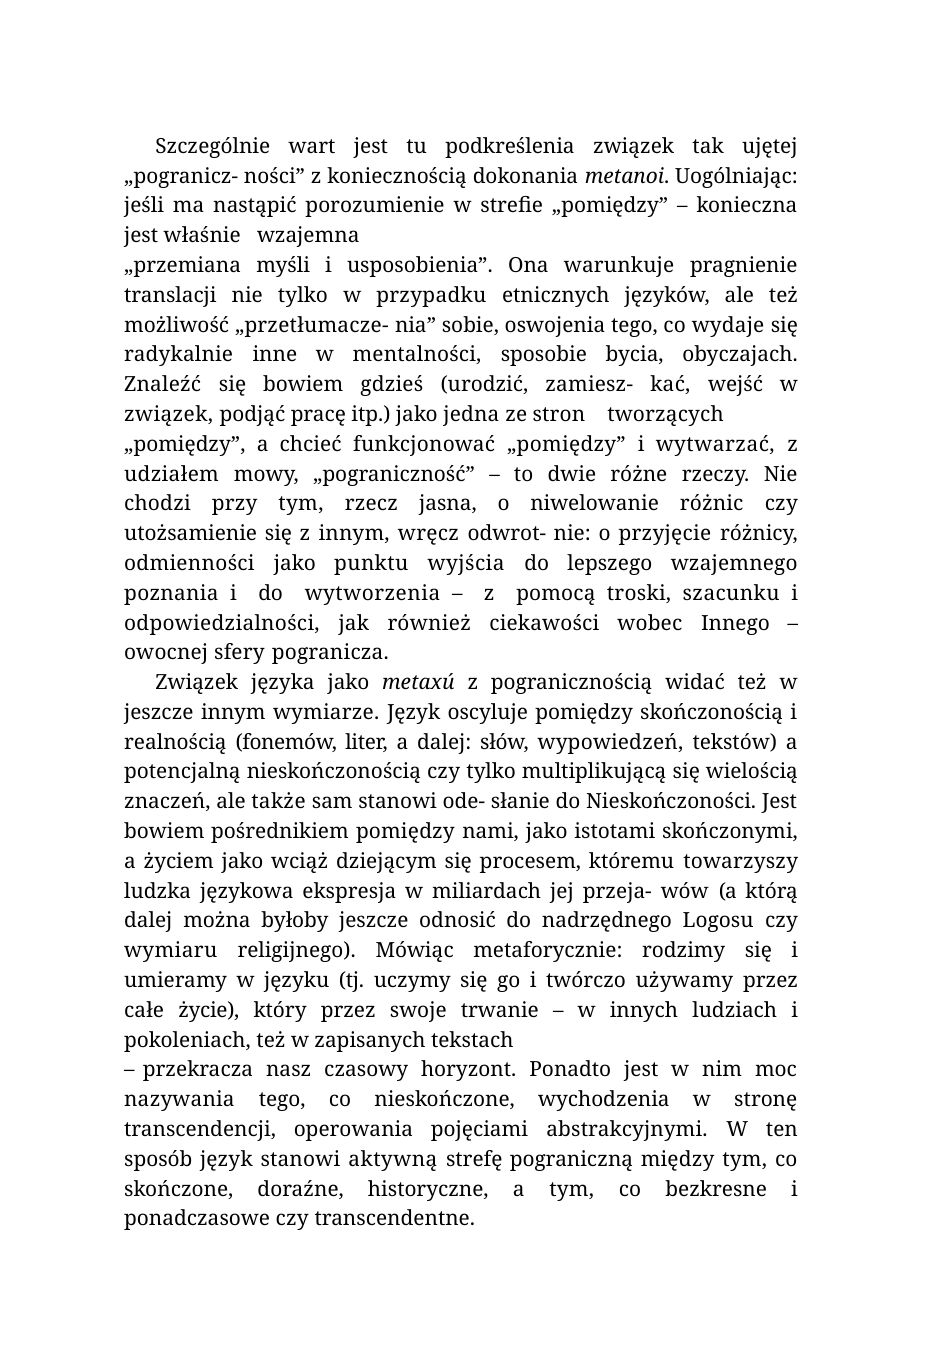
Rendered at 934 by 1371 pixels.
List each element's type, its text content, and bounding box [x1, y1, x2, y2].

list przekracza nasz czasowy horyzont. Ponadto jest w nim moc nazywania tego, co nieskończone, wychodzenia w stronę transcendencji, operowania pojęciami abstrakcyjnymi. W ten sposób język stanowi aktywną strefę pograniczną między tym, co skończone, doraźne, historyczne, a tym, co bezkresne i ponadczasowe czy transcendentne. [124, 1054, 798, 1232]
text Szczególnie wart jest tu podkreślenia związek tak ujętej „pogranicz- ności” z koniecznością dokonania metanoi. Uogólniając: jeśli ma nastąpić porozumienie w strefie „pomiędzy” – konieczna jest właśnie wzajemna [124, 131, 798, 249]
text „pomiędzy”, a chcieć funkcjonować „pomiędzy” i wytwarzać, z udziałem mowy, „pograniczność” – to dwie różne rzeczy. Nie chodzi przy tym, rzecz jasna, o niwelowanie różnic czy utożsamienie się z innym, wręcz odwrot- nie: o przyjęcie różnicy, odmienności jako punktu wyjścia do lepszego wzajemnego poznania i do wytworzenia – z pomocą troski, szacunku i odpowiedzialności, jak również ciekawości wobec Innego – owocnej sfery pogranicza. [124, 429, 798, 666]
text „przemiana myśli i usposobienia”. Ona warunkuje pragnienie translacji nie tylko w przypadku etnicznych języków, ale też możliwość „przetłumacze- nia” sobie, oswojenia tego, co wydaje się radykalnie inne w mentalności, sposobie bycia, obyczajach. Znaleźć się bowiem gdzieś (urodzić, zamiesz- kać, wejść w związek, podjąć pracę itp.) jako jedna ze stron tworzących [124, 250, 798, 427]
text Związek języka jako metaxú z pogranicznością widać też w jeszcze innym wymiarze. Język oscyluje pomiędzy skończonością i realnością (fonemów, liter, a dalej: słów, wypowiedzeń, tekstów) a potencjalną nieskończonością czy tylko multiplikującą się wielością znaczeń, ale także sam stanowi ode- słanie do Nieskończoności. Jest bowiem pośrednikiem pomiędzy nami, jako istotami skończonymi, a życiem jako wciąż dziejącym się procesem, któremu towarzyszy ludzka językowa ekspresja w miliardach jej przeja- wów (a którą dalej można byłoby jeszcze odnosić do nadrzędnego Logosu czy wymiaru religijnego). Mówiąc metaforycznie: rodzimy się i umieramy w języku (tj. uczymy się go i twórczo używamy przez całe życie), który przez swoje trwanie – w innych ludziach i pokoleniach, też w zapisanych tekstach [124, 667, 798, 1053]
